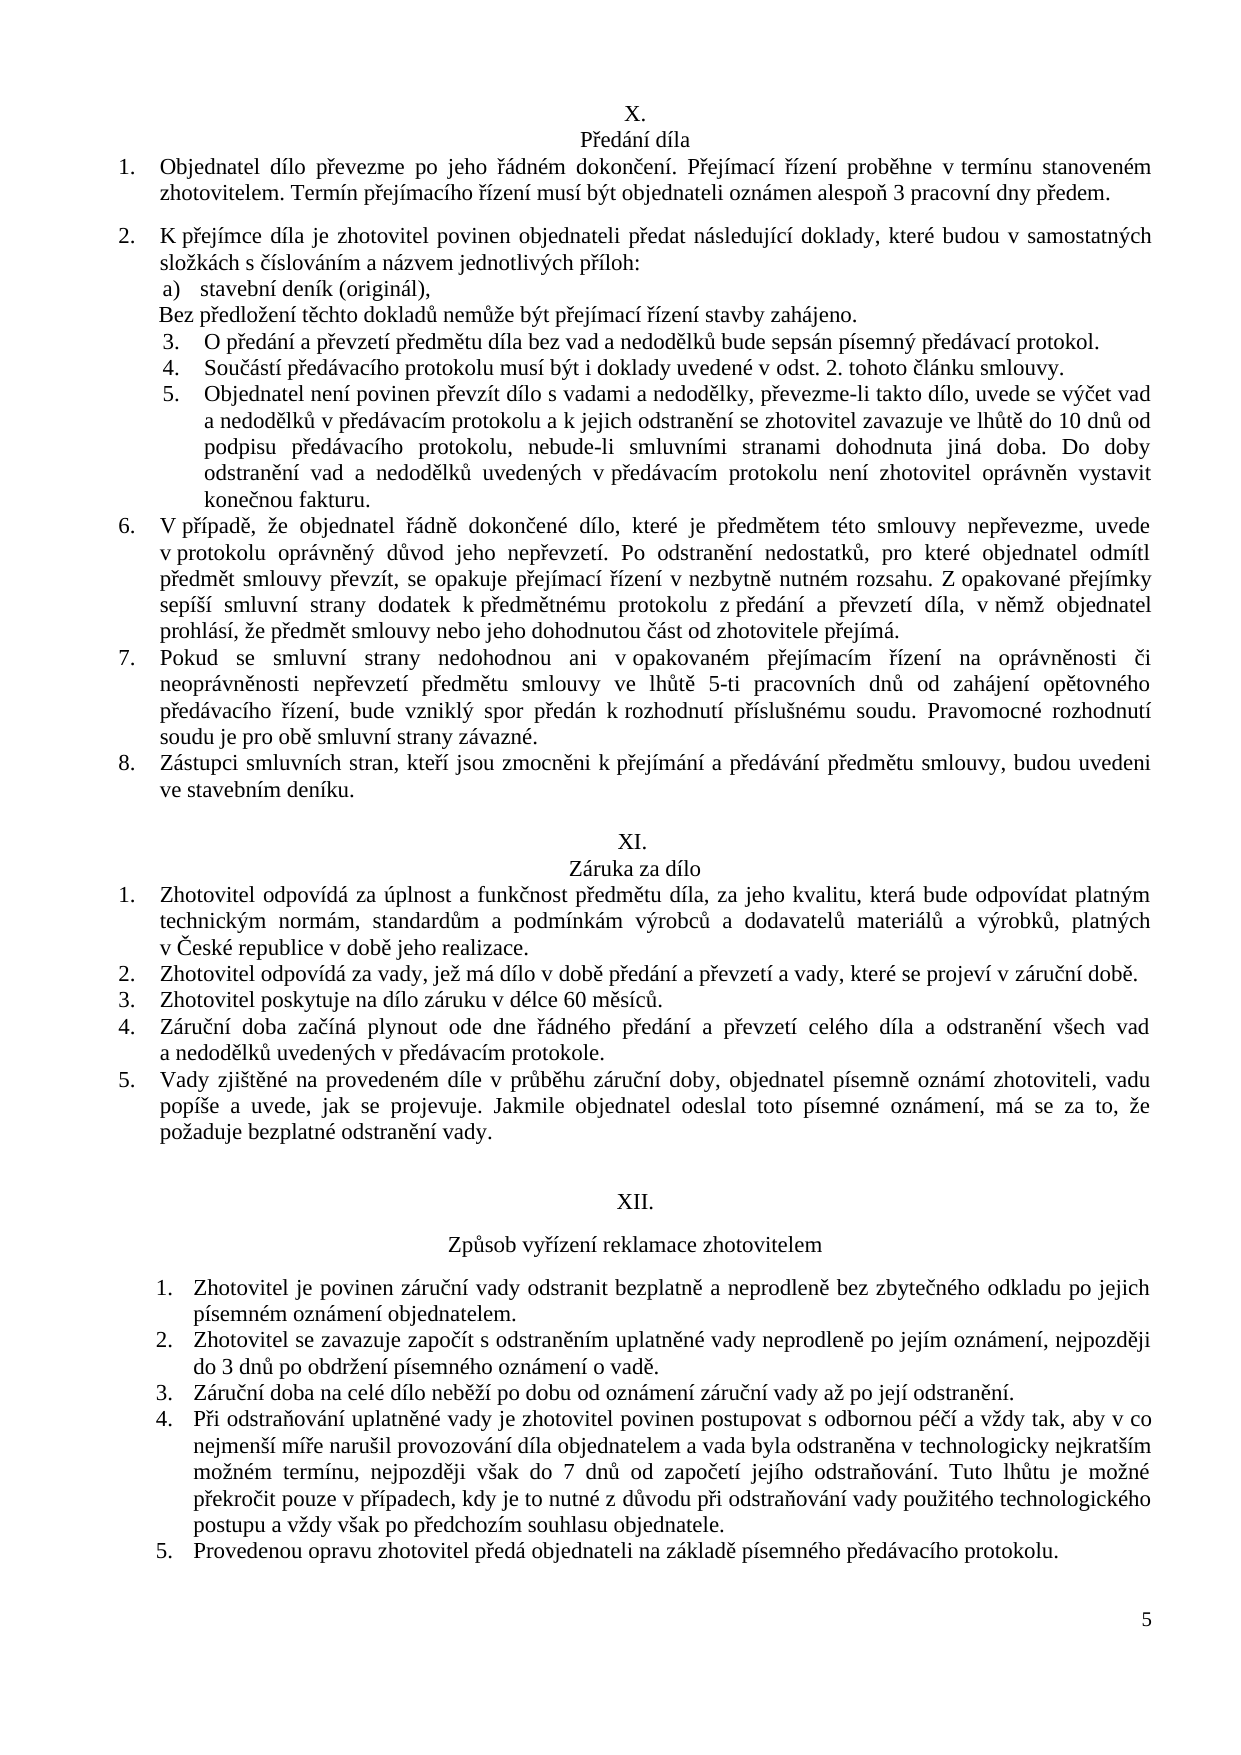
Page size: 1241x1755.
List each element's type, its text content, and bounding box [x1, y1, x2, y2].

text XI. [118, 828, 1152, 855]
list Záruční doba na celé dílo neběží po dobu od oznámení záruční vady až po její odstranění. [156, 1379, 1152, 1406]
list O předání a převzetí předmětu díla bez vad a nedodělků bude sepsán písemný předávací protokol. [162, 328, 1152, 354]
list Provedenou opravu zhotovitel předá objednateli na základě písemného předávacího protokolu. [156, 1537, 1152, 1564]
text Předání díla [118, 127, 1152, 153]
list V případě, že objednatel řádně dokončené dílo, které je předmětem této smlouvy nepřevezme, uvede v protokolu oprávněný důvod jeho nepřevzetí. Po odstranění nedostatků, pro které objednatel odmítl předmět smlouvy převzít, se opakuje přejímací řízení v nezbytně nutném rozsahu. Z opakované přejímky sepíší smluvní strany dodatek k předmětnému protokolu z předání a převzetí díla, v němž objednatel prohlásí, že předmět smlouvy nebo jeho dohodnutou část od zhotovitele přejímá. [118, 512, 1152, 644]
list Zhotovitel poskytuje na dílo záruku v délce 60 měsíců. [118, 987, 1152, 1013]
subtitle Záruka za dílo [118, 855, 1152, 881]
list Zhotovitel je povinen záruční vady odstranit bezplatně a neprodleně bez zbytečného odkladu po jejich písemném oznámení objednatelem. [156, 1274, 1152, 1326]
list Zhotovitel se zavazuje započít s odstraněním uplatněné vady neprodleně po jejím oznámení, nejpozději do 3 dnů po obdržení písemného oznámení o vadě. [156, 1326, 1152, 1379]
list Objednatel není povinen převzít dílo s vadami a nedodělky, převezme-li takto dílo, uvede se výčet vad a nedodělků v předávacím protokolu a k jejich odstranění se zhotovitel zavazuje ve lhůtě do 10 dnů od podpisu předávacího protokolu, nebude-li smluvními stranami dohodnuta jiná doba. Do doby odstranění vad a nedodělků uvedených v předávacím protokolu není zhotovitel oprávněn vystavit konečnou fakturu. [162, 380, 1152, 512]
text Způsob vyřízení reklamace zhotovitelem [118, 1231, 1152, 1257]
text X. [118, 100, 1152, 127]
text XII. [118, 1188, 1152, 1214]
list Pokud se smluvní strany nedohodnou ani v opakovaném přejímacím řízení na oprávněnosti či neoprávněnosti nepřevzetí předmětu smlouvy ve lhůtě 5-ti pracovních dnů od zahájení opětovného předávacího řízení, bude vzniklý spor předán k rozhodnutí příslušnému soudu. Pravomocné rozhodnutí soudu je pro obě smluvní strany závazné. [118, 644, 1152, 749]
list Objednatel dílo převezme po jeho řádném dokončení. Přejímací řízení proběhne v termínu stanoveném zhotovitelem. Termín přejímacího řízení musí být objednateli oznámen alespoň 3 pracovní dny předem. [118, 153, 1152, 206]
text Bez předložení těchto dokladů nemůže být přejímací řízení stavby zahájeno. [118, 301, 1152, 328]
list Součástí předávacího protokolu musí být i doklady uvedené v odst. 2. tohoto článku smlouvy. [162, 354, 1152, 380]
list K přejímce díla je zhotovitel povinen objednateli předat následující doklady, které budou v samostatných složkách s číslováním a názvem jednotlivých příloh: [118, 222, 1152, 275]
list Záruční doba začíná plynout ode dne řádného předání a převzetí celého díla a odstranění všech vad a nedodělků uvedených v předávacím protokole. [118, 1013, 1152, 1066]
list Při odstraňování uplatněné vady je zhotovitel povinen postupovat s odbornou péčí a vždy tak, aby v co nejmenší míře narušil provozování díla objednatelem a vada byla odstraněna v technologicky nejkratším možném termínu, nejpozději však do 7 dnů od započetí jejího odstraňování. Tuto lhůtu je možné překročit pouze v případech, kdy je to nutné z důvodu při odstraňování vady použitého technologického postupu a vždy však po předchozím souhlasu objednatele. [156, 1406, 1152, 1537]
list Zhotovitel odpovídá za vady, jež má dílo v době předání a převzetí a vady, které se projeví v záruční době. [118, 960, 1152, 987]
list Vady zjištěné na provedeném díle v průběhu záruční doby, objednatel písemně oznámí zhotoviteli, vadu popíše a uvede, jak se projevuje. Jakmile objednatel odeslal toto písemné oznámení, má se za to, že požaduje bezplatné odstranění vady. [118, 1066, 1152, 1145]
list Zhotovitel odpovídá za úplnost a funkčnost předmětu díla, za jeho kvalitu, která bude odpovídat platným technickým normám, standardům a podmínkám výrobců a dodavatelů materiálů a výrobků, platných v České republice v době jeho realizace. [118, 881, 1152, 960]
list Zástupci smluvních stran, kteří jsou zmocněni k přejímání a předávání předmětu smlouvy, budou uvedeni ve stavebním deníku. [118, 749, 1152, 802]
list stavební deník (originál), [162, 275, 1152, 301]
